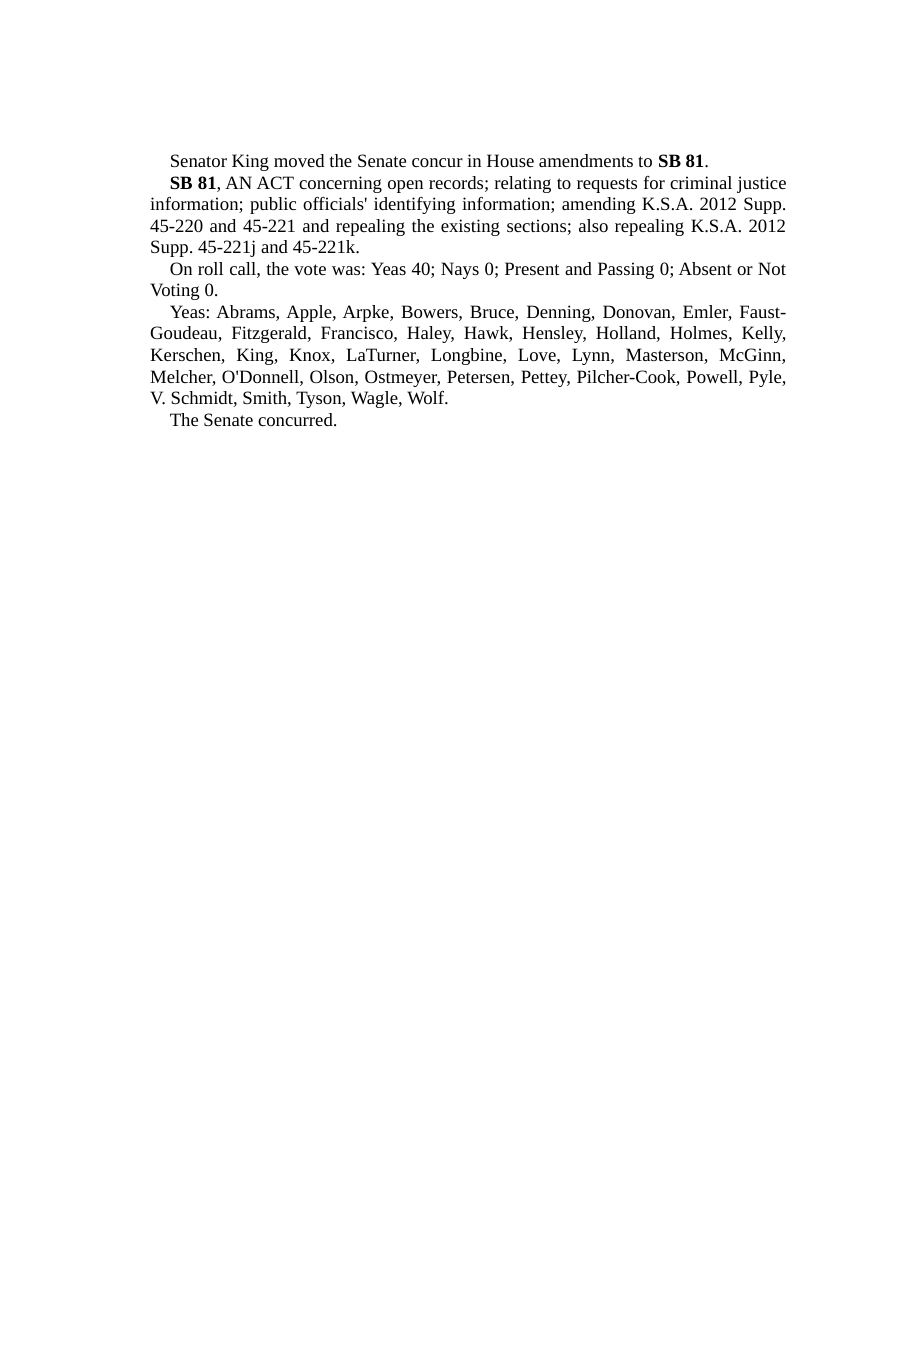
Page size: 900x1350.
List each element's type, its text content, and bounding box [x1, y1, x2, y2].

text Yeas: Abrams, Apple, Arpke, Bowers, Bruce, Denning, Donovan, Emler, Faust-Goudeau, Fitzgerald, Francisco, Haley, Hawk, Hensley, Holland, Holmes, Kelly, Kerschen, King, Knox, LaTurner, Longbine, Love, Lynn, Masterson, McGinn, Melcher, O'Donnell, Olson, Ostmeyer, Petersen, Pettey, Pilcher-Cook, Powell, Pyle, V. Schmidt, Smith, Tyson, Wagle, Wolf. [150, 301, 787, 409]
text SB 81, AN ACT concerning open records; relating to requests for criminal justice information; public officials' identifying information; amending K.S.A. 2012 Supp. 45-220 and 45-221 and repealing the existing sections; also repealing K.S.A. 2012 Supp. 45-221j and 45-221k. [150, 172, 787, 258]
text The Senate concurred. [150, 409, 787, 430]
text On roll call, the vote was: Yeas 40; Nays 0; Present and Passing 0; Absent or Not Voting 0. [150, 258, 787, 301]
text Senator King moved the Senate concur in House amendments to SB 81. [150, 150, 787, 172]
